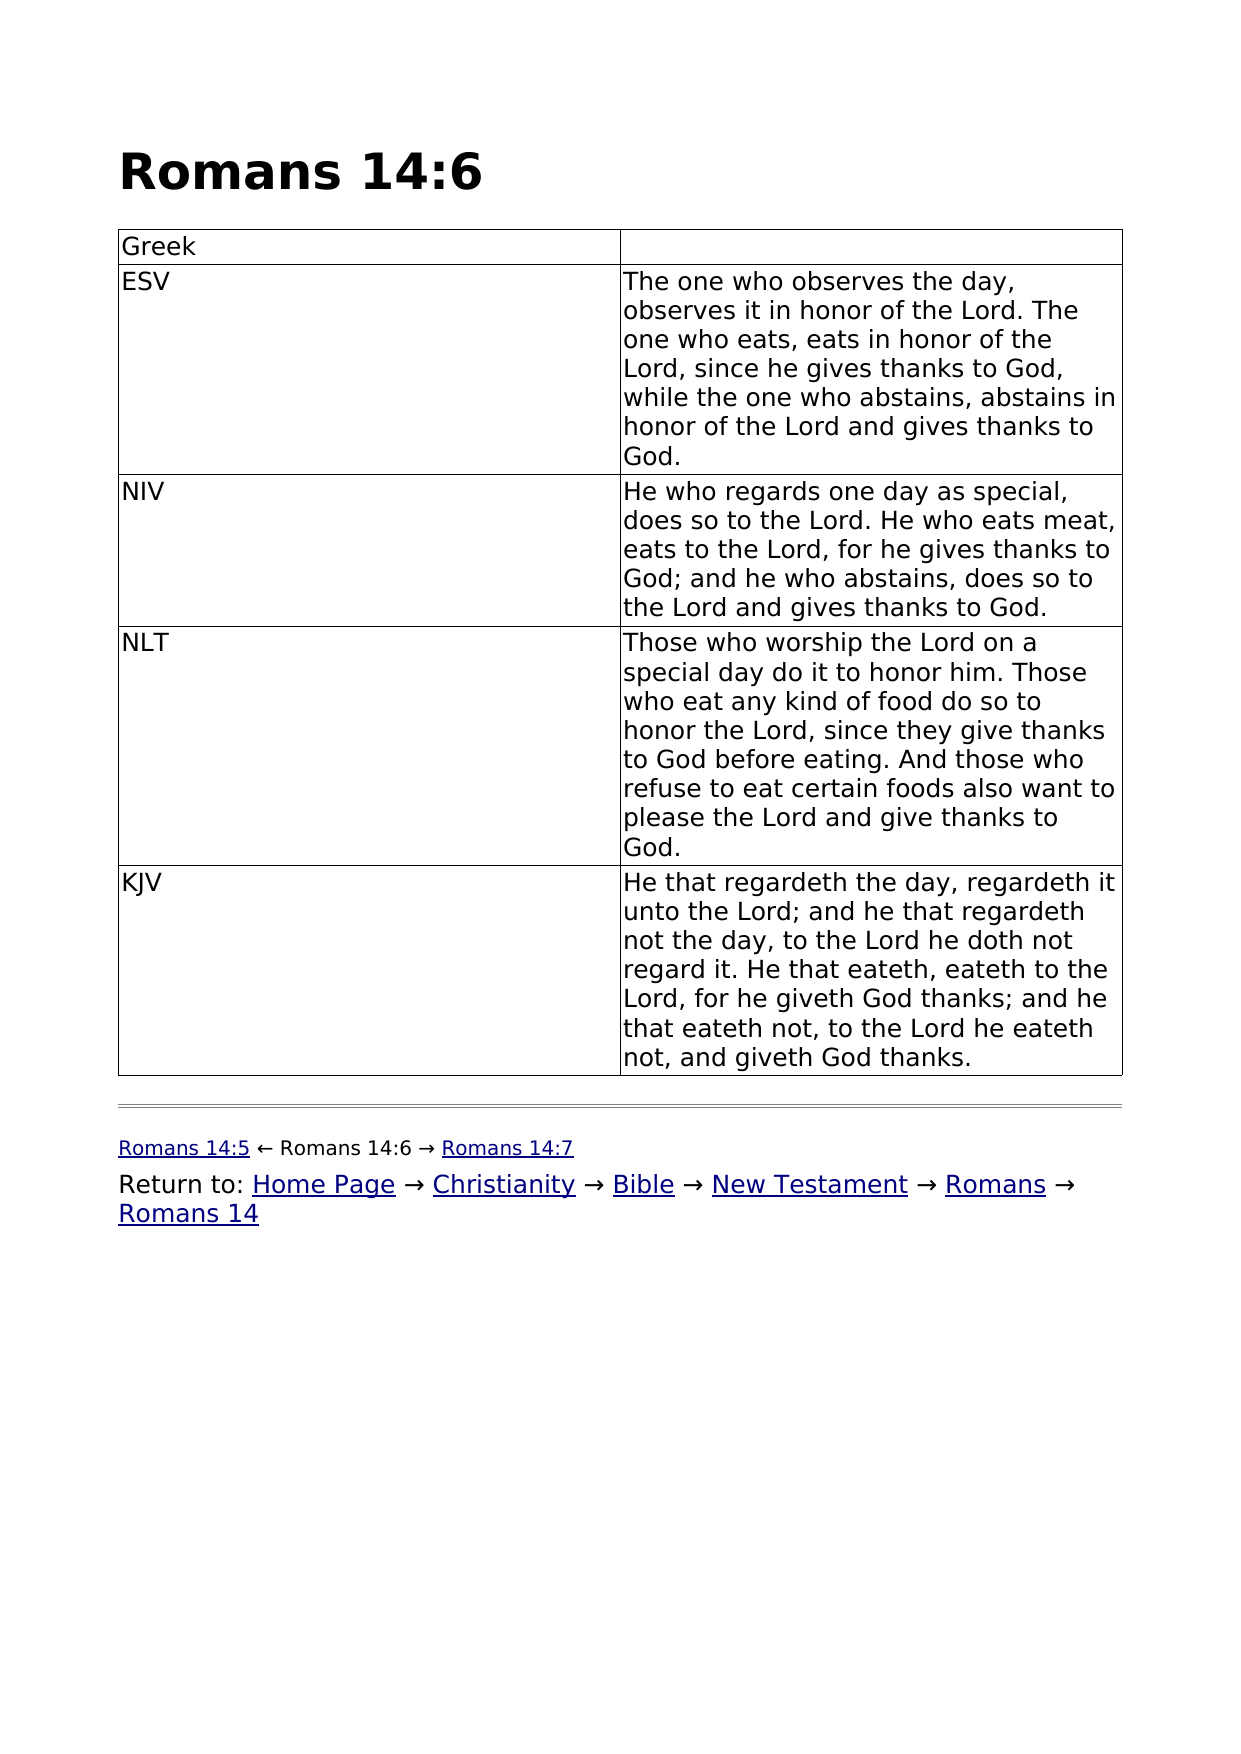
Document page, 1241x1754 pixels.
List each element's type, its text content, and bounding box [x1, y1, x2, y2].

text Return to: Home Page → Christianity → Bible → New Testament → Romans → Romans 14 [118, 1170, 1122, 1229]
table_cell Those who worship the Lord on a special day do it to honor him. Those who eat any kind of food do so to honor the Lord, since they give thanks to God before eating. And those who refuse to eat certain foods also want to please the Lord and give thanks to God. [621, 627, 1122, 865]
table_cell ESV [119, 265, 620, 474]
table_cell NLT [119, 627, 620, 865]
table_cell He who regards one day as special, does so to the Lord. He who eats meat, eats to the Lord, for he gives thanks to God; and he who abstains, does so to the Lord and gives thanks to God. [621, 475, 1122, 626]
subtitle Romans 14:6 [118, 143, 1122, 201]
text Romans 14:5 ← Romans 14:6 → Romans 14:7 [118, 1136, 1122, 1170]
table_cell KJV [119, 866, 620, 1075]
table_cell NIV [119, 475, 620, 626]
table_cell He that regardeth the day, regardeth it unto the Lord; and he that regardeth not the day, to the Lord he doth not regard it. He that eateth, eateth to the Lord, for he giveth God thanks; and he that eateth not, to the Lord he eateth not, and giveth God thanks. [621, 866, 1122, 1075]
table_header Greek [119, 230, 620, 264]
table_cell The one who observes the day, observes it in honor of the Lord. The one who eats, eats in honor of the Lord, since he gives thanks to God, while the one who abstains, abstains in honor of the Lord and gives thanks to God. [621, 265, 1122, 474]
table_header [621, 230, 1122, 264]
